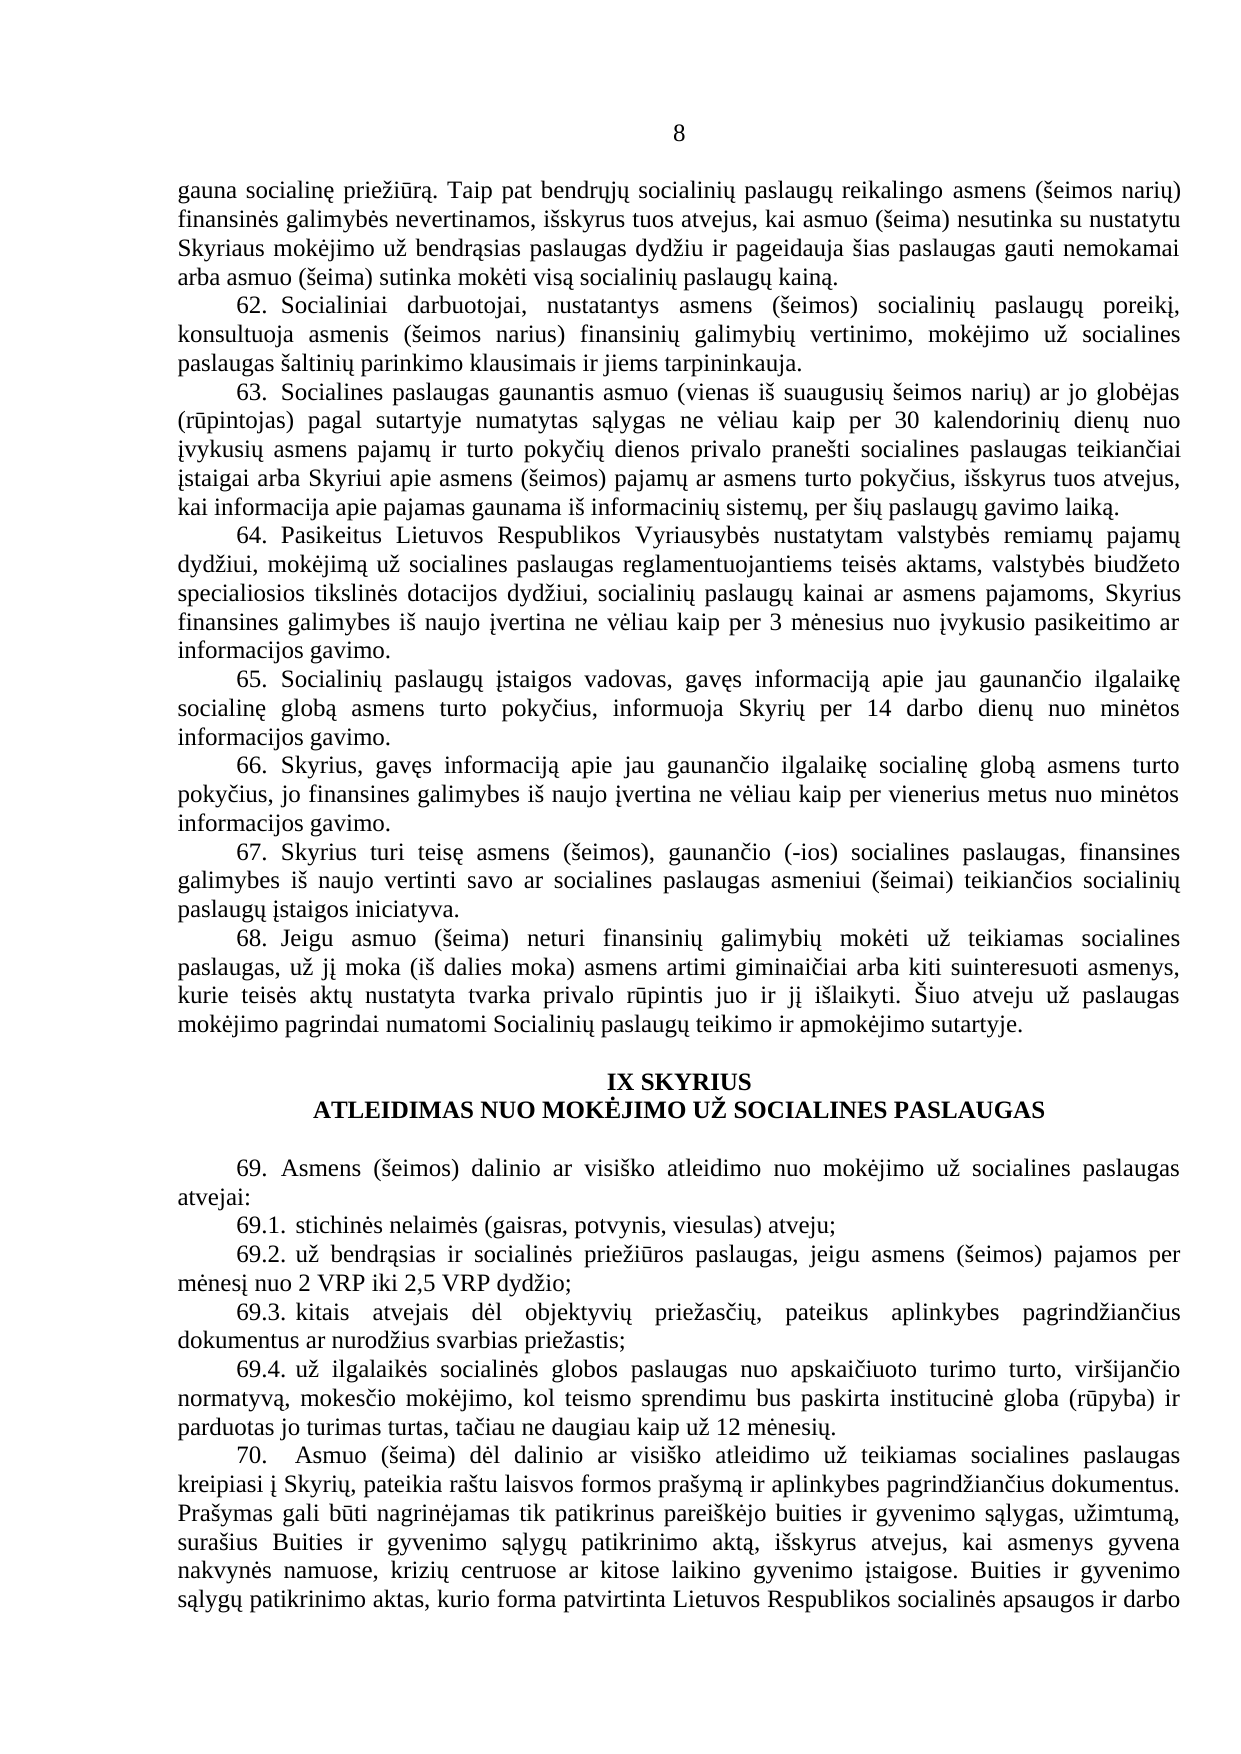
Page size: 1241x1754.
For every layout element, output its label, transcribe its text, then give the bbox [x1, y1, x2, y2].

text 67. Skyrius turi teisę asmens (šeimos), gaunančio (-ios) socialines paslaugas, finansines galimybes iš naujo vertinti savo ar socialines paslaugas asmeniui (šeimai) teikiančios socialinių paslaugų įstaigos iniciatyva. [177, 837, 1181, 923]
text 69. Asmens (šeimos) dalinio ar visiško atleidimo nuo mokėjimo už socialines paslaugas atvejai: [177, 1153, 1181, 1211]
text IX SKYRIUS [177, 1067, 1181, 1096]
text 69.2. už bendrąsias ir socialinės priežiūros paslaugas, jeigu asmens (šeimos) pajamos per mėnesį nuo 2 VRP iki 2,5 VRP dydžio; [177, 1239, 1181, 1297]
text 66. Skyrius, gavęs informaciją apie jau gaunančio ilgalaikę socialinę globą asmens turto pokyčius, jo finansines galimybes iš naujo įvertina ne vėliau kaip per vienerius metus nuo minėtos informacijos gavimo. [177, 751, 1181, 837]
text ATLEIDIMAS NUO MOKĖJIMO UŽ SOCIALINES PASLAUGAS [177, 1096, 1181, 1124]
text 69.4. už ilgalaikės socialinės globos paslaugas nuo apskaičiuoto turimo turto, viršijančio normatyvą, mokesčio mokėjimo, kol teismo sprendimu bus paskirta institucinė globa (rūpyba) ir parduotas jo turimas turtas, tačiau ne daugiau kaip už 12 mėnesių. [177, 1354, 1181, 1441]
text 70. Asmuo (šeima) dėl dalinio ar visiško atleidimo už teikiamas socialines paslaugas kreipiasi į Skyrių, pateikia raštu laisvos formos prašymą ir aplinkybes pagrindžiančius dokumentus. Prašymas gali būti nagrinėjamas tik patikrinus pareiškėjo buities ir gyvenimo sąlygas, užimtumą, surašius Buities ir gyvenimo sąlygų patikrinimo aktą, išskyrus atvejus, kai asmenys gyvena nakvynės namuose, krizių centruose ar kitose laikino gyvenimo įstaigose. Buities ir gyvenimo sąlygų patikrinimo aktas, kurio forma patvirtinta Lietuvos Respublikos socialinės apsaugos ir darbo [177, 1441, 1181, 1613]
text 68. Jeigu asmuo (šeima) neturi finansinių galimybių mokėti už teikiamas socialines paslaugas, už jį moka (iš dalies moka) asmens artimi giminaičiai arba kiti suinteresuoti asmenys, kurie teisės aktų nustatyta tvarka privalo rūpintis juo ir jį išlaikyti. Šiuo atveju už paslaugas mokėjimo pagrindai numatomi Socialinių paslaugų teikimo ir apmokėjimo sutartyje. [177, 923, 1181, 1038]
text 64. Pasikeitus Lietuvos Respublikos Vyriausybės nustatytam valstybės remiamų pajamų dydžiui, mokėjimą už socialines paslaugas reglamentuojantiems teisės aktams, valstybės biudžeto specialiosios tikslinės dotacijos dydžiui, socialinių paslaugų kainai ar asmens pajamoms, Skyrius finansines galimybes iš naujo įvertina ne vėliau kaip per 3 mėnesius nuo įvykusio pasikeitimo ar informacijos gavimo. [177, 521, 1181, 664]
text 65. Socialinių paslaugų įstaigos vadovas, gavęs informaciją apie jau gaunančio ilgalaikę socialinę globą asmens turto pokyčius, informuoja Skyrių per 14 darbo dienų nuo minėtos informacijos gavimo. [177, 664, 1181, 751]
text gauna socialinę priežiūrą. Taip pat bendrųjų socialinių paslaugų reikalingo asmens (šeimos narių) finansinės galimybės nevertinamos, išskyrus tuos atvejus, kai asmuo (šeima) nesutinka su nustatytu Skyriaus mokėjimo už bendrąsias paslaugas dydžiu ir pageidauja šias paslaugas gauti nemokamai arba asmuo (šeima) sutinka mokėti visą socialinių paslaugų kainą. [177, 176, 1181, 291]
text 63. Socialines paslaugas gaunantis asmuo (vienas iš suaugusių šeimos narių) ar jo globėjas (rūpintojas) pagal sutartyje numatytas sąlygas ne vėliau kaip per 30 kalendorinių dienų nuo įvykusių asmens pajamų ir turto pokyčių dienos privalo pranešti socialines paslaugas teikiančiai įstaigai arba Skyriui apie asmens (šeimos) pajamų ar asmens turto pokyčius, išskyrus tuos atvejus, kai informacija apie pajamas gaunama iš informacinių sistemų, per šių paslaugų gavimo laiką. [177, 377, 1181, 521]
text 69.3. kitais atvejais dėl objektyvių priežasčių, pateikus aplinkybes pagrindžiančius dokumentus ar nurodžius svarbias priežastis; [177, 1297, 1181, 1354]
text 69.1. stichinės nelaimės (gaisras, potvynis, viesulas) atveju; [177, 1211, 1181, 1239]
text 62. Socialiniai darbuotojai, nustatantys asmens (šeimos) socialinių paslaugų poreikį, konsultuoja asmenis (šeimos narius) finansinių galimybių vertinimo, mokėjimo už socialines paslaugas šaltinių parinkimo klausimais ir jiems tarpininkauja. [177, 291, 1181, 377]
